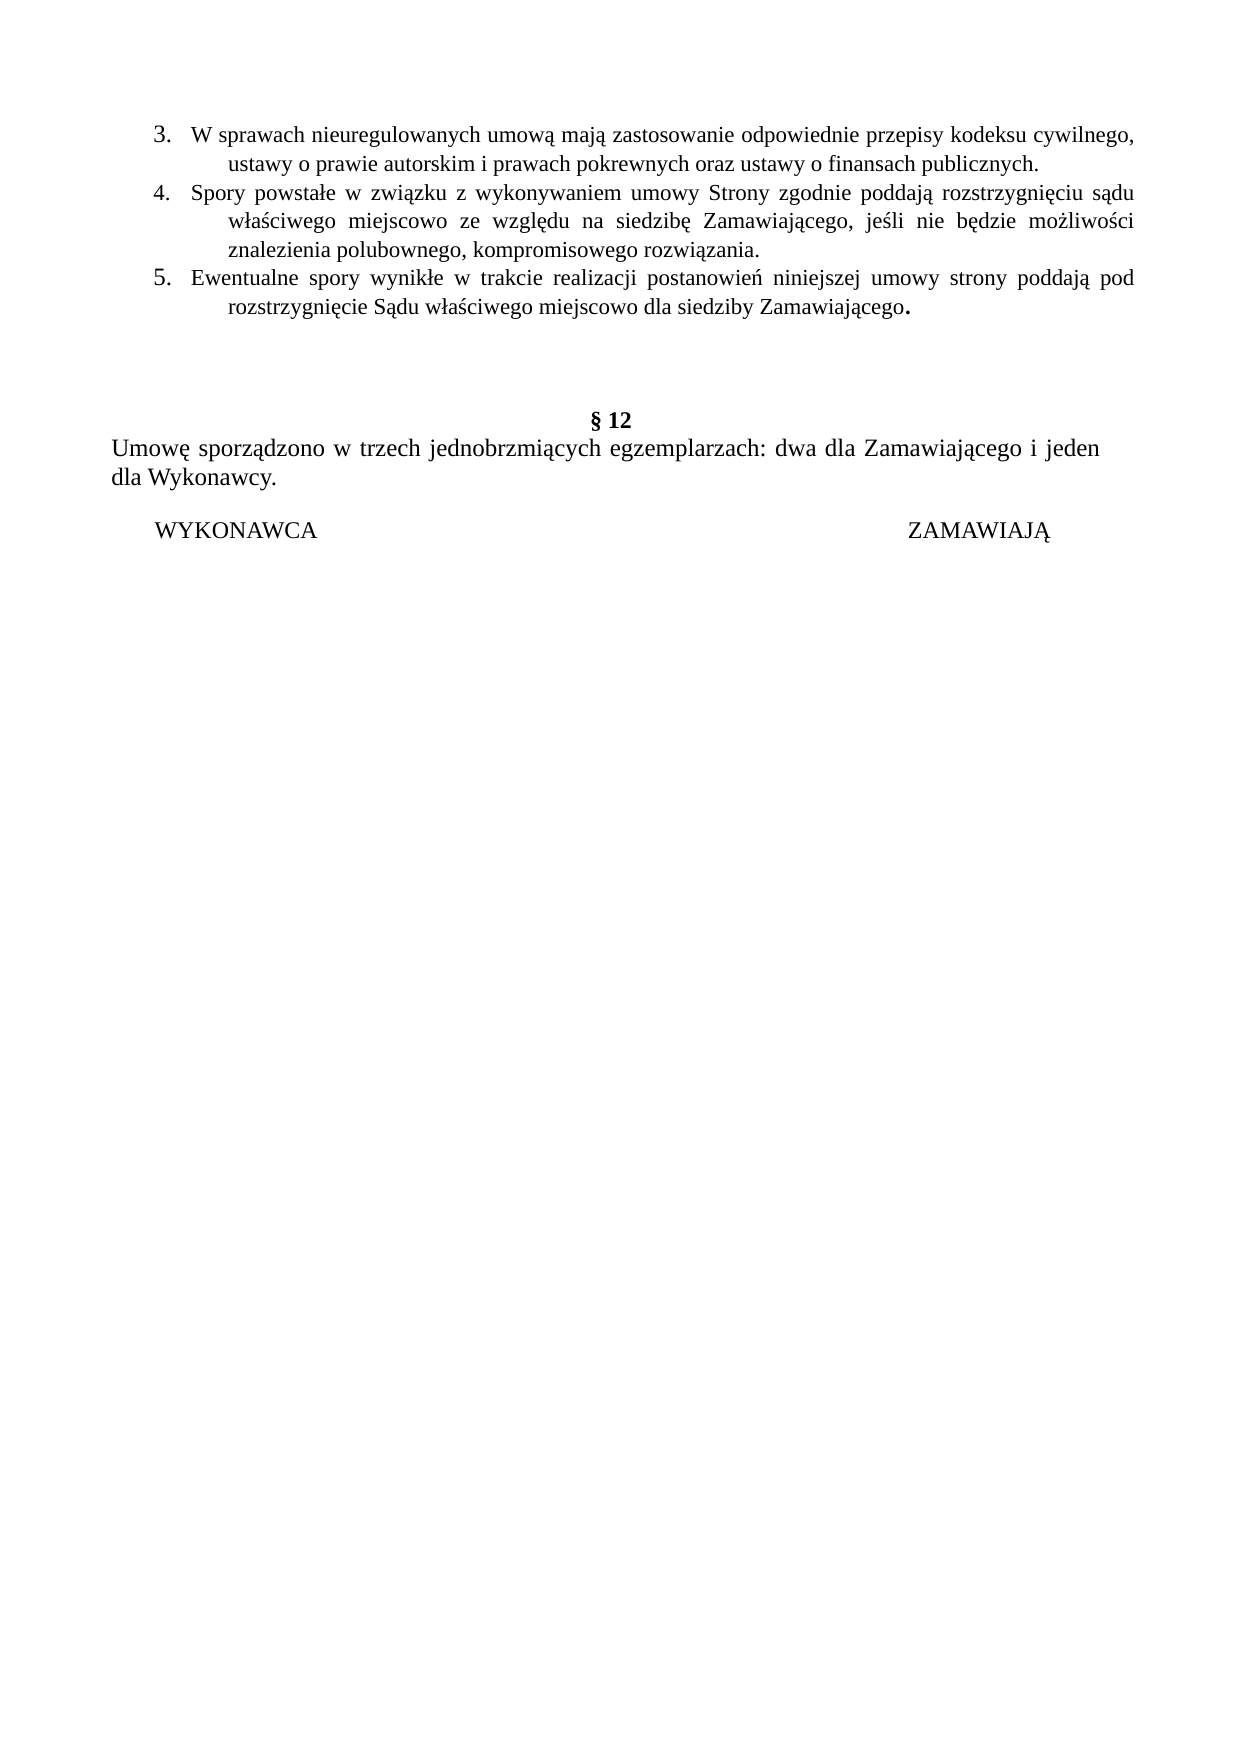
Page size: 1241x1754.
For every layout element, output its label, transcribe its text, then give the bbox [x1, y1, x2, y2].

list W sprawach nieuregulowanych umową mają zastosowanie odpowiednie przepisy kodeksu cywilnego, ustawy o prawie autorskim i prawach pokrewnych oraz ustawy o finansach publicznych. [153, 120, 1136, 177]
list Ewentualne spory wynikłe w trakcie realizacji postanowień niniejszej umowy strony poddają pod rozstrzygnięcie Sądu właściwego miejscowo dla siedziby Zamawiającego. [153, 263, 1136, 320]
text Umowę sporządzono w trzech jednobrzmiących egzemplarzach: dwa dla Zamawiającego i jeden dla Wykonawcy. [111, 434, 1101, 491]
text § 12 [590, 405, 1136, 434]
text WYKONAWCA ZAMAWIAJĄ [154, 520, 1136, 544]
list Spory powstałe w związku z wykonywaniem umowy Strony zgodnie poddają rozstrzygnięciu sądu właściwego miejscowo ze względu na siedzibę Zamawiającego, jeśli nie będzie możliwości znalezienia polubownego, kompromisowego rozwiązania. [153, 177, 1136, 263]
